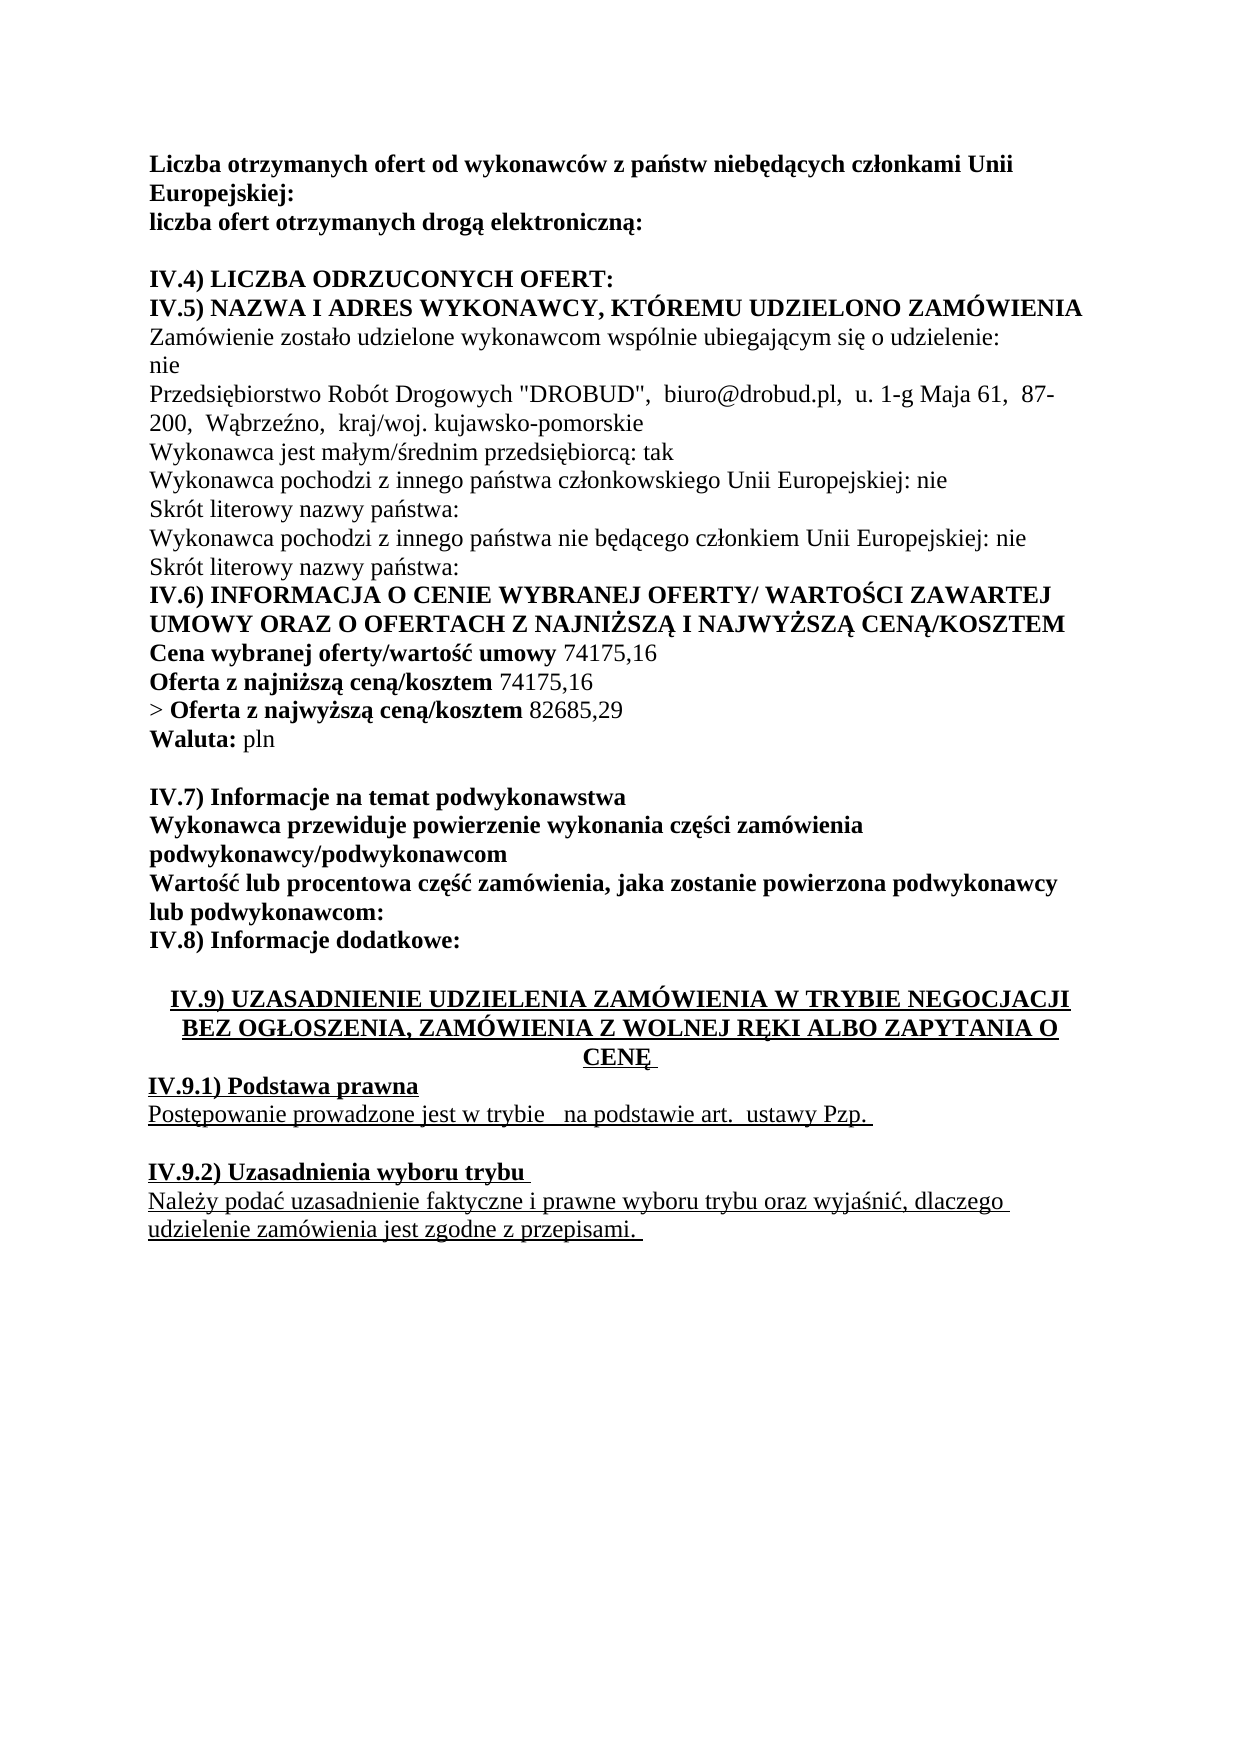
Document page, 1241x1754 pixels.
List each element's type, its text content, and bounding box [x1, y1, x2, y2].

text IV.9) UZASADNIENIE UDZIELENIA ZAMÓWIENIA W TRYBIE NEGOCJACJI BEZ OGŁOSZENIA, ZAMÓWIENIA Z WOLNEJ RĘKI ALBO ZAPYTANIA O CENĘ [148, 984, 1093, 1071]
table_cell Liczba otrzymanych ofert od wykonawców z państw niebędących członkami Unii Europejskiej: liczba ofert otrzymanych drogą elektroniczną: IV.4) LICZBA ODRZUCONYCH OFERT: IV.5) NAZWA I ADRES WYKONAWCY, KTÓREMU UDZIELONO ZAMÓWIENIA Zamówienie zostało udzielone wykonawcom wspólnie ubiegającym się o udzielenie: nie Przedsiębiorstwo Robót Drogowych "DROBUD", biuro@drobud.pl, u. 1-g Maja 61, 87-200, Wąbrzeźno, kraj/woj. kujawsko-pomorskie Wykonawca jest małym/średnim przedsiębiorcą: tak Wykonawca pochodzi z innego państwa członkowskiego Unii Europejskiej: nie Skrót literowy nazwy państwa: Wykonawca pochodzi z innego państwa nie będącego członkiem Unii Europejskiej: nie Skrót literowy nazwy państwa: IV.6) INFORMACJA O CENIE WYBRANEJ OFERTY/ WARTOŚCI ZAWARTEJ UMOWY ORAZ O OFERTACH Z NAJNIŻSZĄ I NAJWYŻSZĄ CENĄ/KOSZTEM Cena wybranej oferty/wartość umowy 74175,16 Oferta z najniższą ceną/kosztem 74175,16 > Oferta z najwyższą ceną/kosztem 82685,29 Waluta: pln IV.7) Informacje na temat podwykonawstwa Wykonawca przewiduje powierzenie wykonania części zamówienia podwykonawcy/podwykonawcom Wartość lub procentowa część zamówienia, jaka zostanie powierzona podwykonawcy lub podwykonawcom: IV.8) Informacje dodatkowe: [148, 148, 1093, 956]
text IV.9.1) Podstawa prawna Postępowanie prowadzone jest w trybie na podstawie art. ustawy Pzp. IV.9.2) Uzasadnienia wyboru trybu Należy podać uzasadnienie faktyczne i prawne wyboru trybu oraz wyjaśnić, dlaczego udzielenie zamówienia jest zgodne z przepisami. [148, 1071, 1093, 1243]
